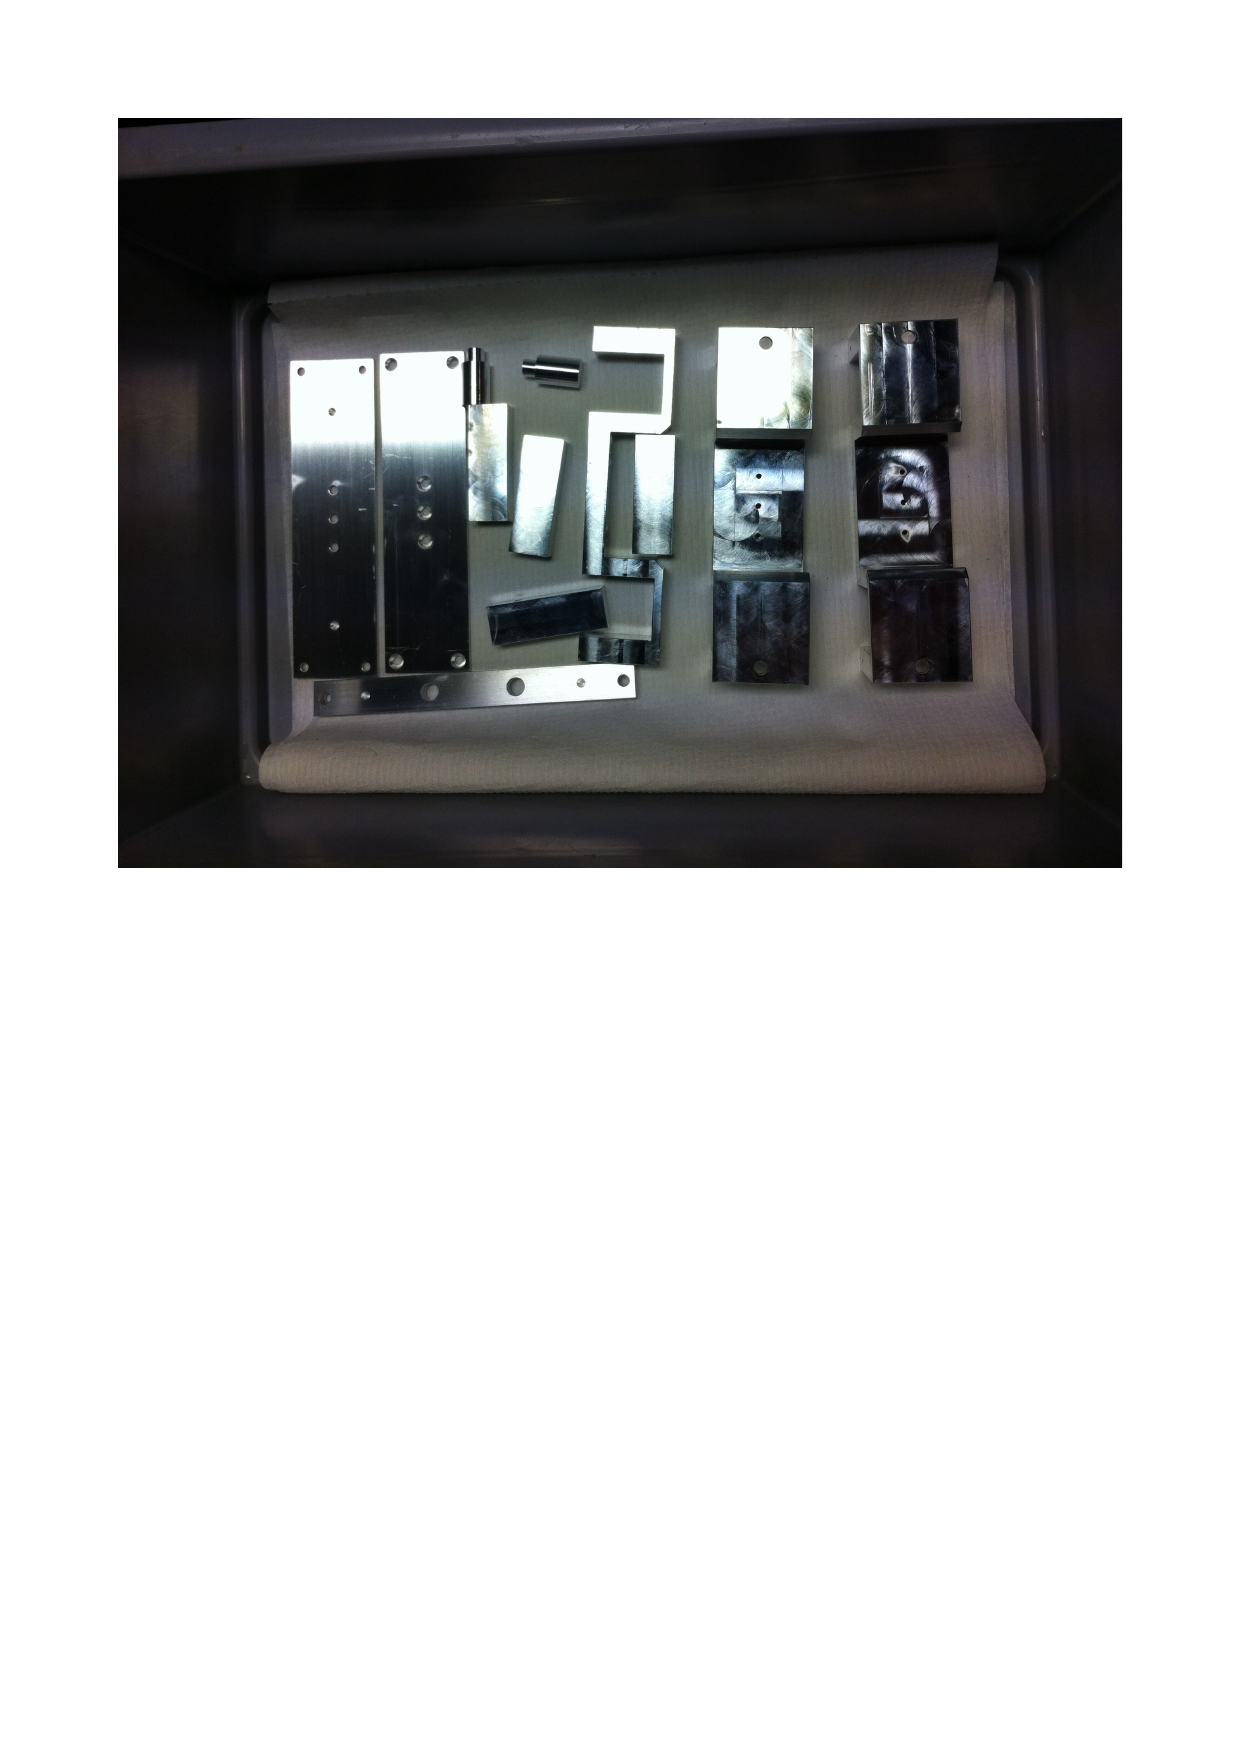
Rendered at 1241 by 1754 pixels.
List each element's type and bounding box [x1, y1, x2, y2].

picture [118, 118, 1123, 868]
